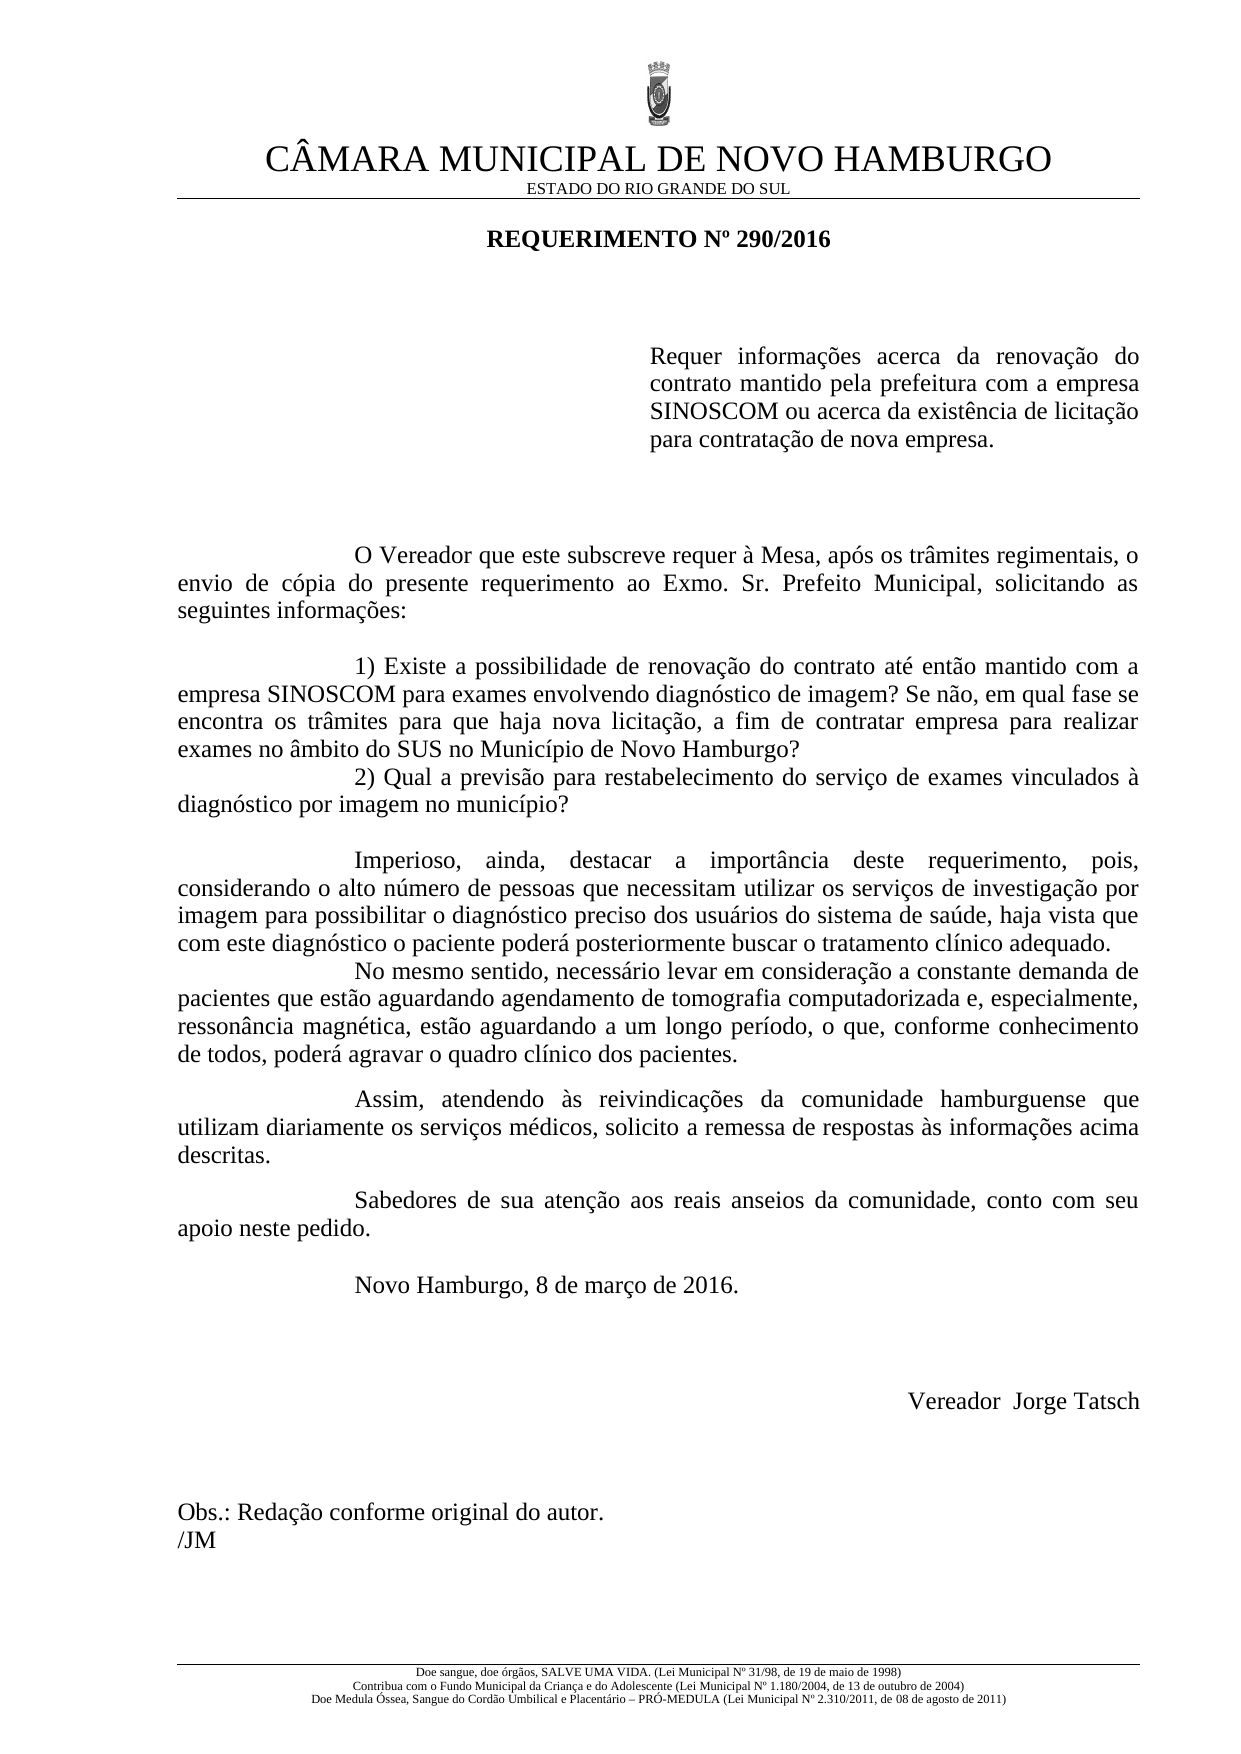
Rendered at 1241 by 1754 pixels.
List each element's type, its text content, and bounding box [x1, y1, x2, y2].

title REQUERIMENTO Nº 290/2016 [177, 226, 1140, 253]
text Novo Hamburgo, 8 de março de 2016. [177, 1271, 1140, 1299]
text Imperioso, ainda, destacar a importância deste requerimento, pois, considerando o alto número de pessoas que necessitam utilizar os serviços de investigação por imagem para possibilitar o diagnóstico preciso dos usuários do sistema de saúde, haja vista que com este diagnóstico o paciente poderá posteriormente buscar o tratamento clínico adequado. [177, 846, 1140, 957]
text Vereador Jorge Tatsch [177, 1387, 1140, 1415]
text /JM [177, 1526, 1140, 1553]
text Sabedores de sua atenção aos reais anseios da comunidade, conto com seu apoio neste pedido. [177, 1186, 1140, 1242]
text Obs.: Redação conforme original do autor. [177, 1498, 1140, 1526]
text 2) Qual a previsão para restabelecimento do serviço de exames vinculados à diagnóstico por imagem no município? [177, 763, 1140, 818]
text No mesmo sentido, necessário levar em consideração a constante demanda de pacientes que estão aguardando agendamento de tomografia computadorizada e, especialmente, ressonância magnética, estão aguardando a um longo período, o que, conforme conhecimento de todos, poderá agravar o quadro clínico dos pacientes. [177, 957, 1140, 1068]
text Requer informações acerca da renovação do contrato mantido pela prefeitura com a empresa SINOSCOM ou acerca da existência de licitação para contratação de nova empresa. [649, 342, 1140, 453]
text O Vereador que este subscreve requer à Mesa, após os trâmites regimentais, o envio de cópia do presente requerimento ao Exmo. Sr. Prefeito Municipal, solicitando as seguintes informações: [177, 541, 1140, 624]
text Assim, atendendo às reivindicações da comunidade hamburguense que utilizam diariamente os serviços médicos, solicito a remessa de respostas às informações acima descritas. [177, 1085, 1140, 1168]
text 1) Existe a possibilidade de renovação do contrato até então mantido com a empresa SINOSCOM para exames envolvendo diagnóstico de imagem? Se não, em qual fase se encontra os trâmites para que haja nova licitação, a fim de contratar empresa para realizar exames no âmbito do SUS no Município de Novo Hamburgo? [177, 652, 1140, 763]
